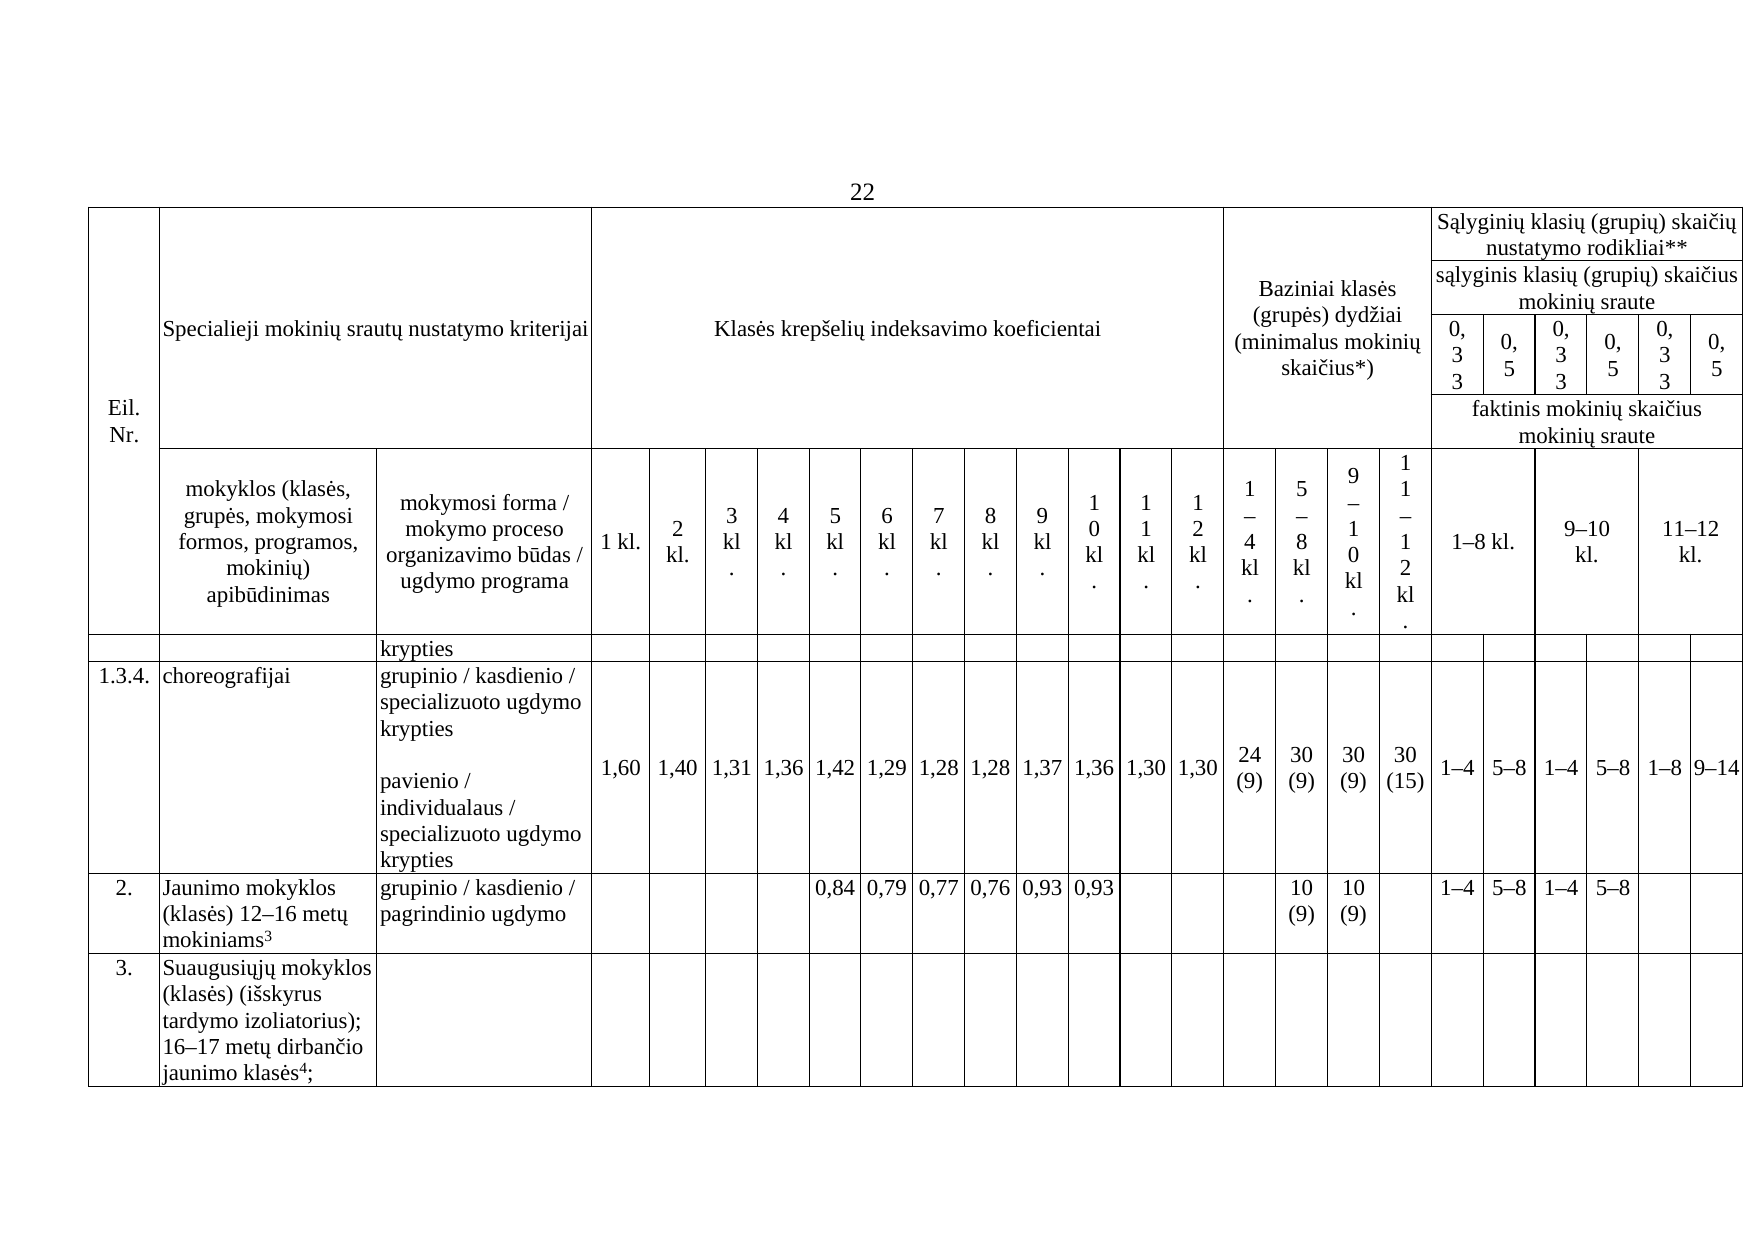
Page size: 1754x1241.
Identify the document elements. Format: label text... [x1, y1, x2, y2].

table_cell 9 kl. [1017, 449, 1068, 633]
table_cell 0,93 [1069, 874, 1119, 953]
table_header Eil. Nr. [89, 208, 159, 633]
table_cell 30 (9) [1328, 662, 1379, 873]
table_cell 0,93 [1017, 874, 1068, 953]
table_cell 0,33 [1536, 315, 1586, 394]
table_cell 10 (9) [1276, 874, 1327, 953]
table_cell [1639, 874, 1690, 953]
table_cell 5 kl. [810, 449, 860, 633]
table_cell [592, 635, 649, 661]
table_cell choreografijai [160, 662, 376, 873]
table_cell [1639, 635, 1690, 661]
table_cell [1172, 874, 1223, 953]
table_cell krypties [377, 635, 591, 661]
table_cell 1,36 [758, 662, 809, 873]
table_cell [1432, 954, 1483, 1086]
table_cell [1121, 635, 1171, 661]
table_cell 11–12 kl. [1380, 449, 1431, 633]
table_cell 0,5 [1691, 315, 1742, 394]
table_cell 1–4 [1432, 874, 1483, 953]
table_cell [1121, 954, 1171, 1086]
table_cell 0,84 [810, 874, 860, 953]
table_cell [1536, 954, 1586, 1086]
table_cell 1.3.4. [89, 662, 159, 873]
table_cell 2. [89, 874, 159, 953]
table_cell 10 kl. [1069, 449, 1119, 633]
table_cell [650, 954, 705, 1086]
table_cell [89, 635, 159, 661]
table_cell [810, 954, 860, 1086]
table_cell 1–8 [1639, 662, 1690, 873]
table_cell 12 kl. [1172, 449, 1223, 633]
table_cell [650, 874, 705, 953]
table_cell 0,76 [965, 874, 1016, 953]
table_cell [913, 635, 964, 661]
table_cell 1–8 kl. [1432, 449, 1534, 633]
table_cell 1,28 [965, 662, 1016, 873]
table_cell 0,5 [1484, 315, 1534, 394]
table_cell [1069, 635, 1119, 661]
table_cell [1276, 635, 1327, 661]
table_cell [1691, 635, 1742, 661]
table_cell 3. [89, 954, 159, 1086]
table_cell [965, 635, 1016, 661]
table_cell [1484, 954, 1534, 1086]
table_cell [160, 635, 376, 661]
table_cell grupinio / kasdienio / pagrindinio ugdymo [377, 874, 591, 953]
table_cell [1172, 635, 1223, 661]
table_cell 8 kl. [965, 449, 1016, 633]
table_cell 4 kl. [758, 449, 809, 633]
table_cell Jaunimo mokyklos (klasės) 12–16 metų mokiniams3 [160, 874, 376, 953]
table_cell [706, 954, 757, 1086]
table_cell 11 kl. [1121, 449, 1171, 633]
table_cell [861, 635, 912, 661]
table_cell [1536, 635, 1586, 661]
table_cell 5–8 kl. [1276, 449, 1327, 633]
table_cell 1–4 [1536, 662, 1586, 873]
table_cell 2 kl. [650, 449, 705, 633]
table_cell [1587, 954, 1638, 1086]
table_cell [592, 954, 649, 1086]
table_cell grupinio / kasdienio / specializuoto ugdymo krypties pavienio / individualaus / specializuoto ugdymo krypties [377, 662, 591, 873]
table_cell 1,30 [1172, 662, 1223, 873]
table_cell [1639, 954, 1690, 1086]
table_cell 6 kl. [861, 449, 912, 633]
table_header Klasės krepšelių indeksavimo koeficientai [592, 208, 1223, 448]
table_cell 0,77 [913, 874, 964, 953]
table_cell [861, 954, 912, 1086]
table_cell sąlyginis klasių (grupių) skaičius mokinių sraute [1432, 261, 1742, 314]
table_cell [1380, 635, 1431, 661]
table_cell [1172, 954, 1223, 1086]
table_cell 1,37 [1017, 662, 1068, 873]
table_cell 10 (9) [1328, 874, 1379, 953]
table_cell [1276, 954, 1327, 1086]
table_cell 30 (15) [1380, 662, 1431, 873]
table_cell 1,36 [1069, 662, 1119, 873]
table_cell [1432, 635, 1483, 661]
table_cell [1224, 954, 1275, 1086]
table_cell 1,28 [913, 662, 964, 873]
table_cell [758, 635, 809, 661]
table_cell [758, 954, 809, 1086]
table_cell [913, 954, 964, 1086]
table_cell [1017, 954, 1068, 1086]
table_cell [1017, 635, 1068, 661]
table_cell [706, 874, 757, 953]
table_header Sąlyginių klasių (grupių) skaičių nustatymo rodikliai** [1432, 208, 1742, 260]
table_cell [810, 635, 860, 661]
table_cell mokyklos (klasės, grupės, mokymosi formos, programos, mokinių) apibūdinimas [160, 449, 376, 633]
table_cell 1–4 [1536, 874, 1586, 953]
table_cell [1224, 635, 1275, 661]
table_cell 1,30 [1121, 662, 1171, 873]
table_cell [1328, 954, 1379, 1086]
table_cell [1691, 874, 1742, 953]
table_cell 9–14 [1691, 662, 1742, 873]
table_cell [1484, 635, 1534, 661]
table_cell [592, 874, 649, 953]
table_cell [650, 635, 705, 661]
table_cell [1121, 874, 1171, 953]
table_cell 1–4 [1432, 662, 1483, 873]
table_cell 5–8 [1484, 662, 1534, 873]
table_cell [706, 635, 757, 661]
table_cell 9–10 kl. [1536, 449, 1638, 633]
table_cell [1069, 954, 1119, 1086]
table_cell 11–12 kl. [1639, 449, 1742, 633]
table_cell [1691, 954, 1742, 1086]
table_cell 5–8 [1484, 874, 1534, 953]
table_cell 5–8 [1587, 662, 1638, 873]
table_cell 3 kl. [706, 449, 757, 633]
table_cell [1587, 635, 1638, 661]
table_cell [1328, 635, 1379, 661]
table_header Baziniai klasės (grupės) dydžiai (minimalus mokinių skaičius*) [1224, 208, 1431, 448]
table_cell 0,33 [1432, 315, 1483, 394]
table_cell 0,33 [1639, 315, 1690, 394]
table_cell 1,42 [810, 662, 860, 873]
table_cell 1–4 kl. [1224, 449, 1275, 633]
table_cell 24 (9) [1224, 662, 1275, 873]
table_cell mokymosi forma / mokymo proceso organizavimo būdas / ugdymo programa [377, 449, 591, 633]
table_cell [1224, 874, 1275, 953]
table_cell 0,5 [1587, 315, 1638, 394]
table_cell 1,40 [650, 662, 705, 873]
table_cell [377, 954, 591, 1086]
table_header Specialieji mokinių srautų nustatymo kriterijai [160, 208, 591, 448]
table_cell 1,60 [592, 662, 649, 873]
table_cell 5–8 [1587, 874, 1638, 953]
table_cell faktinis mokinių skaičius mokinių sraute [1432, 395, 1742, 448]
table_cell 9–10 kl. [1328, 449, 1379, 633]
table_cell [965, 954, 1016, 1086]
table_cell 0,79 [861, 874, 912, 953]
table_cell 1,29 [861, 662, 912, 873]
table_cell Suaugusiųjų mokyklos (klasės) (išskyrus tardymo izoliatorius); 16–17 metų dirbančio jaunimo klasės4; [160, 954, 376, 1086]
table_cell 30 (9) [1276, 662, 1327, 873]
table_cell 1 kl. [592, 449, 649, 633]
table_cell [1380, 954, 1431, 1086]
table_cell 1,31 [706, 662, 757, 873]
table_cell [758, 874, 809, 953]
table_cell 7 kl. [913, 449, 964, 633]
table_cell [1380, 874, 1431, 953]
